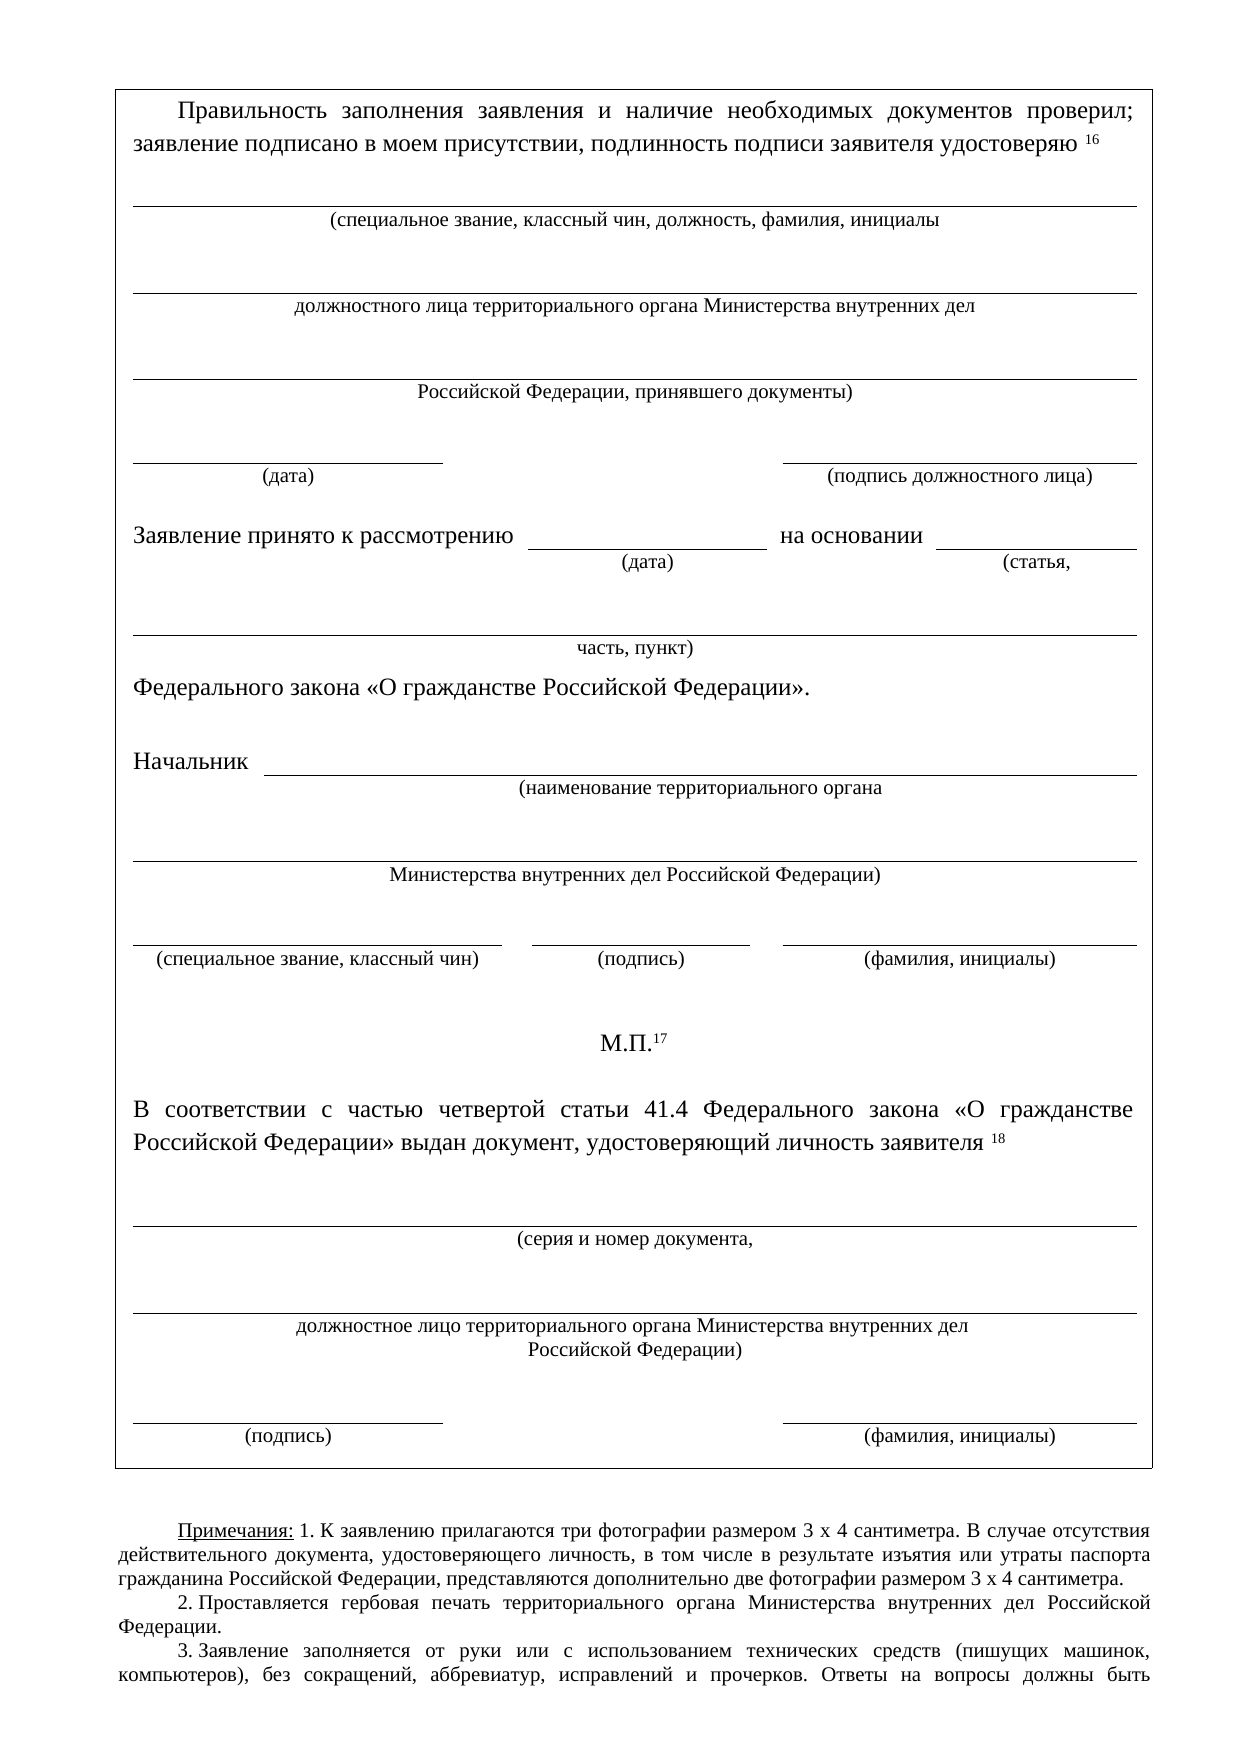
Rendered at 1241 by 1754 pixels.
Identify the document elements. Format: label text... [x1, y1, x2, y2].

table_cell (фамилия, инициалы) [783, 1424, 1137, 1468]
table_cell [750, 945, 783, 990]
table_cell должностное лицо территориального органа Министерства внутренних дел Российской Федерации) [133, 1314, 1137, 1373]
table_cell [767, 549, 936, 586]
table_cell [116, 1423, 133, 1468]
table_cell [1137, 379, 1152, 416]
table_cell [116, 861, 133, 898]
table_cell (наименование территориального органа [264, 776, 1137, 812]
table_cell [528, 499, 767, 549]
text 2. Проставляется гербовая печать территориального органа Министерства внутренних дел Российской Федерации. [118, 1590, 1152, 1638]
table_cell (подпись) [133, 1424, 443, 1468]
table_cell [1137, 1177, 1152, 1226]
table_cell [1137, 861, 1152, 898]
table_cell [116, 586, 133, 635]
table_cell [1137, 1423, 1152, 1468]
table_cell [133, 898, 502, 945]
table_cell М.П.17 [116, 990, 1152, 1094]
text Примечания: 1. К заявлению прилагаются три фотографии размером 3 x 4 сантиметра. В случае отсутствия действительного документа, удостоверяющего личность, в том числе в результате изъятия или утраты паспорта гражданина Российской Федерации, представляются дополнительно две фотографии размером 3 x 4 сантиметра. [118, 1518, 1152, 1590]
table_cell должностного лица территориального органа Министерства внутренних дел [133, 294, 1137, 329]
table_cell [116, 243, 133, 293]
table_cell [1137, 812, 1152, 861]
table_cell (подпись) [532, 946, 750, 990]
table_cell [443, 1373, 783, 1423]
table_cell [133, 1177, 1137, 1226]
table_cell [1137, 1263, 1152, 1312]
table_cell [116, 416, 133, 463]
table_cell [1137, 293, 1152, 329]
table_cell [133, 812, 1137, 861]
table_cell [1137, 1373, 1152, 1423]
table_cell (специальное звание, классный чин) [133, 946, 502, 990]
table_cell [116, 1373, 133, 1423]
table_cell [264, 726, 1137, 775]
table_cell [116, 1226, 133, 1263]
table_cell [116, 898, 133, 945]
table_cell [133, 586, 1137, 635]
table_cell [502, 945, 532, 990]
table_cell [116, 1263, 133, 1312]
table_cell [1137, 157, 1152, 206]
table_cell [750, 898, 783, 945]
table_cell (дата) [133, 464, 443, 499]
table_cell [1137, 416, 1152, 463]
table_cell [936, 499, 1137, 549]
table_cell [116, 293, 133, 329]
table_cell [116, 329, 133, 379]
table_cell В соответствии с частью четвертой статьи 41.4 Федерального закона «О гражданстве Российской Федерации» выдан документ, удостоверяющий личность заявителя 18 [116, 1094, 1152, 1177]
table_cell [1137, 243, 1152, 293]
table_cell [1137, 463, 1152, 499]
table_cell [1137, 726, 1152, 775]
table_cell (дата) [528, 550, 767, 586]
table_cell [532, 898, 750, 945]
table_cell [116, 549, 528, 586]
table_cell [116, 1177, 133, 1226]
table_cell [116, 379, 133, 416]
table_cell Начальник [116, 726, 264, 775]
table_cell (подпись должностного лица) [783, 464, 1137, 499]
table_cell [116, 812, 133, 861]
table_cell [1137, 499, 1152, 549]
table_cell Министерства внутренних дел Российской Федерации) [133, 862, 1137, 898]
table_cell [1137, 329, 1152, 379]
table_cell [783, 898, 1137, 945]
table_cell [116, 945, 133, 990]
table_cell [116, 463, 133, 499]
table_cell [1137, 549, 1152, 586]
table_cell [1137, 1313, 1152, 1373]
table_cell [502, 898, 532, 945]
table_cell [133, 416, 443, 463]
table_cell [116, 635, 133, 672]
table_cell [133, 1263, 1137, 1312]
table_cell на основании [767, 499, 936, 549]
table_cell [133, 243, 1137, 293]
table_cell [133, 1373, 443, 1423]
text 3. Заявление заполняется от руки или с использованием технических средств (пишущих машинок, компьютеров), без сокращений, аббревиатур, исправлений и прочерков. Ответы на вопросы должны быть [118, 1638, 1152, 1686]
table_cell [1137, 945, 1152, 990]
table_cell [1137, 775, 1152, 812]
table_cell (серия и номер документа, [133, 1227, 1137, 1263]
table_cell [1137, 586, 1152, 635]
table_cell (фамилия, инициалы) [783, 946, 1137, 990]
table_cell (статья, [936, 550, 1137, 586]
table_cell [1137, 206, 1152, 243]
table_cell [133, 157, 1137, 206]
table_cell [116, 775, 264, 812]
table_cell Российской Федерации, принявшего документы) [133, 380, 1137, 416]
table_header Правильность заполнения заявления и наличие необходимых документов проверил; заявление подписано в моем присутствии, подлинность подписи заявителя удостоверяю 16 [116, 90, 1152, 157]
table_cell (специальное звание, классный чин, должность, фамилия, инициалы [133, 207, 1137, 243]
table_cell [443, 463, 783, 499]
table_cell [443, 1423, 783, 1468]
table_cell [116, 206, 133, 243]
table_cell [1137, 1226, 1152, 1263]
table_cell [116, 157, 133, 206]
table_cell [443, 416, 783, 463]
table_cell часть, пункт) [133, 636, 1137, 672]
table_cell [116, 1313, 133, 1373]
table_cell [1137, 898, 1152, 945]
table_cell [1137, 635, 1152, 672]
table_cell [783, 1373, 1137, 1423]
table_cell Федерального закона «О гражданстве Российской Федерации». [116, 672, 1152, 726]
table_cell [783, 416, 1137, 463]
table_cell [133, 329, 1137, 379]
table_cell Заявление принято к рассмотрению [116, 499, 528, 549]
